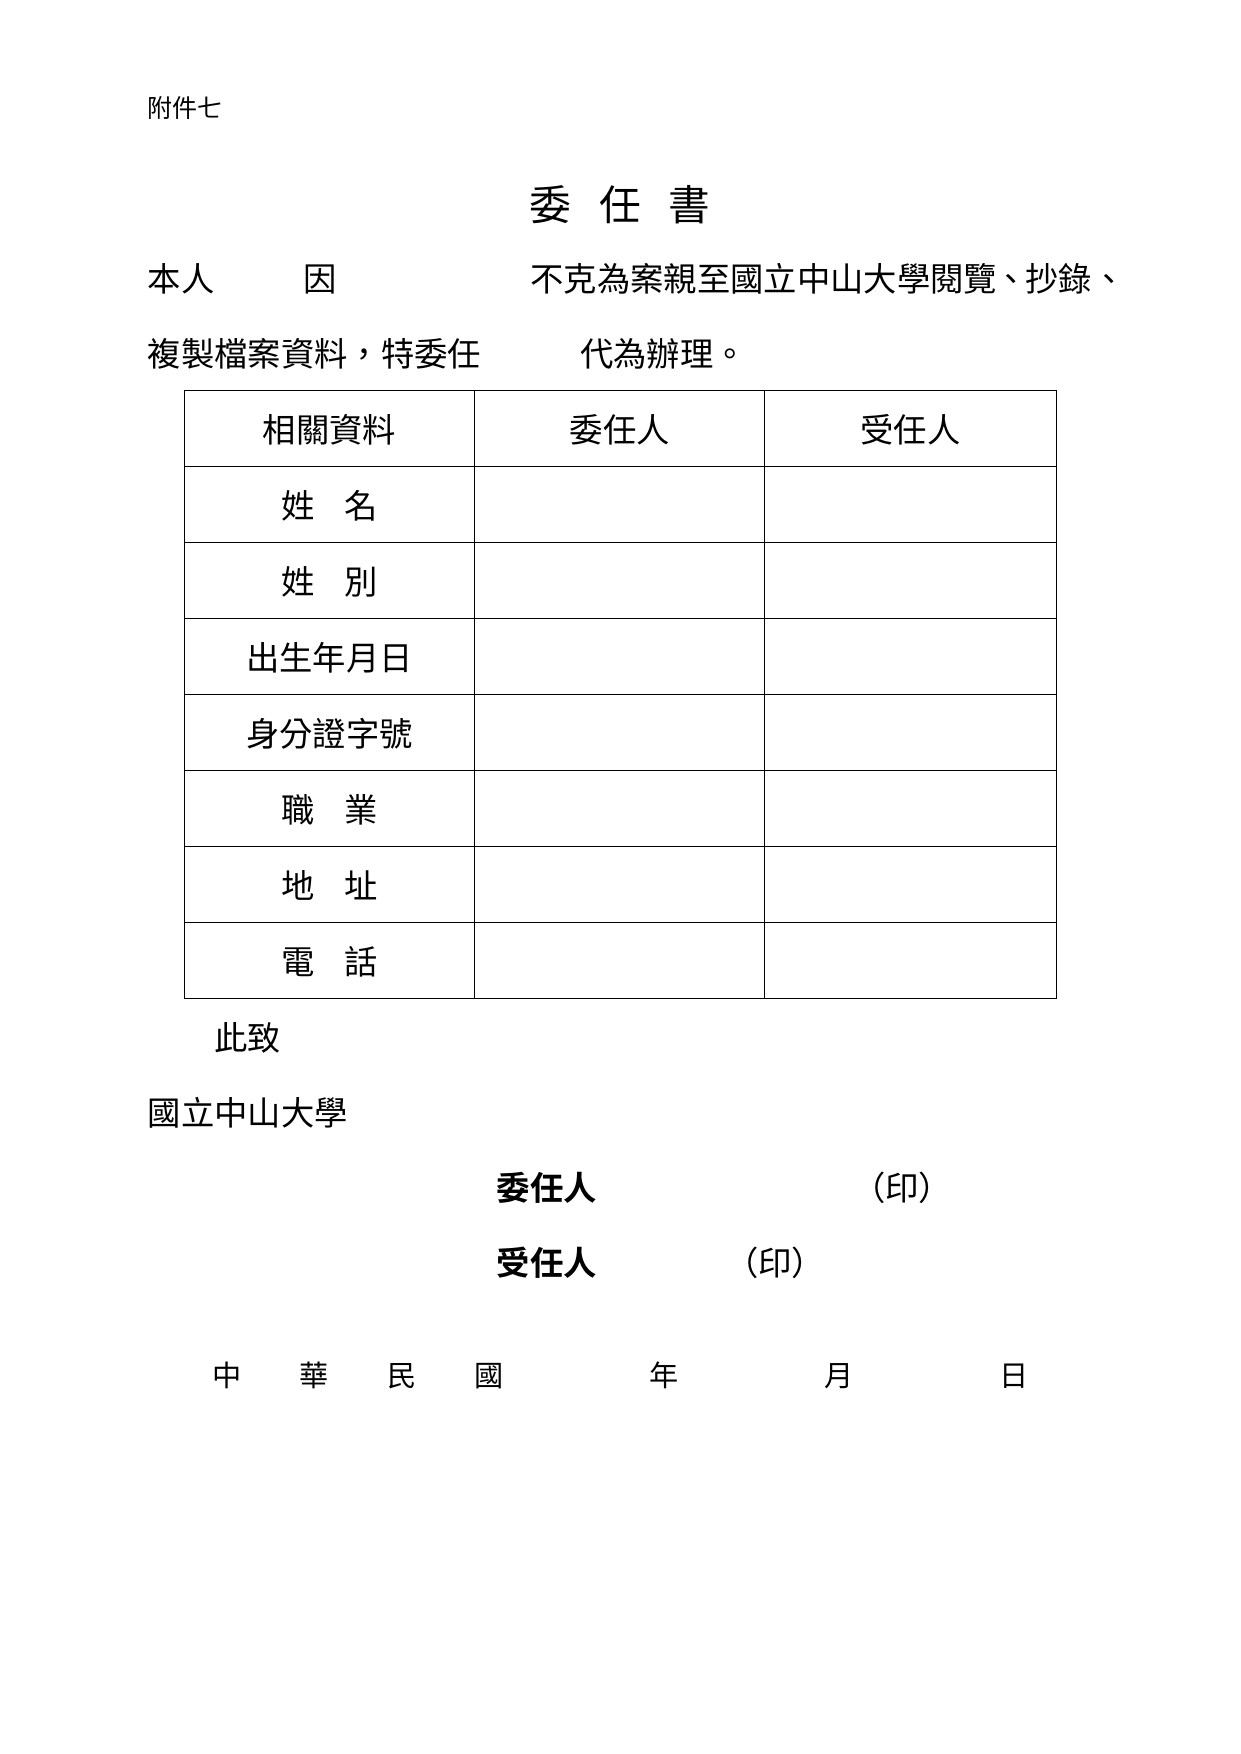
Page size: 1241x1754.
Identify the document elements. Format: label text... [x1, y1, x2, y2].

table_cell 電 話 [185, 923, 474, 998]
table_cell [765, 467, 1056, 542]
text 此致 [148, 999, 1092, 1074]
text 委任人 （印） [148, 1149, 1092, 1224]
table_cell [475, 771, 764, 846]
table_header 委任人 [475, 391, 764, 466]
table_cell 出生年月日 [185, 619, 474, 694]
table_cell [475, 543, 764, 618]
table_cell [765, 847, 1056, 922]
table_cell [475, 847, 764, 922]
table_cell 地 址 [185, 847, 474, 922]
table_header 受任人 [765, 391, 1056, 466]
table_cell 姓 別 [185, 543, 474, 618]
table_cell 身分證字號 [185, 695, 474, 770]
text 國立中山大學 [148, 1074, 1092, 1149]
table_cell [765, 695, 1056, 770]
table_cell 職 業 [185, 771, 474, 846]
text 本人 因 不克為案親至國立中山大學閱覽、抄錄、複製檔案資料，特委任 代為辦理。 [148, 239, 1092, 389]
table_cell [475, 467, 764, 542]
table_cell 姓 名 [185, 467, 474, 542]
text 委 任 書 [148, 164, 1092, 239]
table_cell [765, 543, 1056, 618]
table_cell [475, 695, 764, 770]
table_cell [765, 771, 1056, 846]
table_header 相關資料 [185, 391, 474, 466]
table_cell [765, 923, 1056, 998]
text 中 華 民 國 年 月 日 [148, 1336, 1092, 1411]
text 受任人 （印） [148, 1224, 1092, 1299]
table_cell [475, 619, 764, 694]
table_cell [765, 619, 1056, 694]
table_cell [475, 923, 764, 998]
